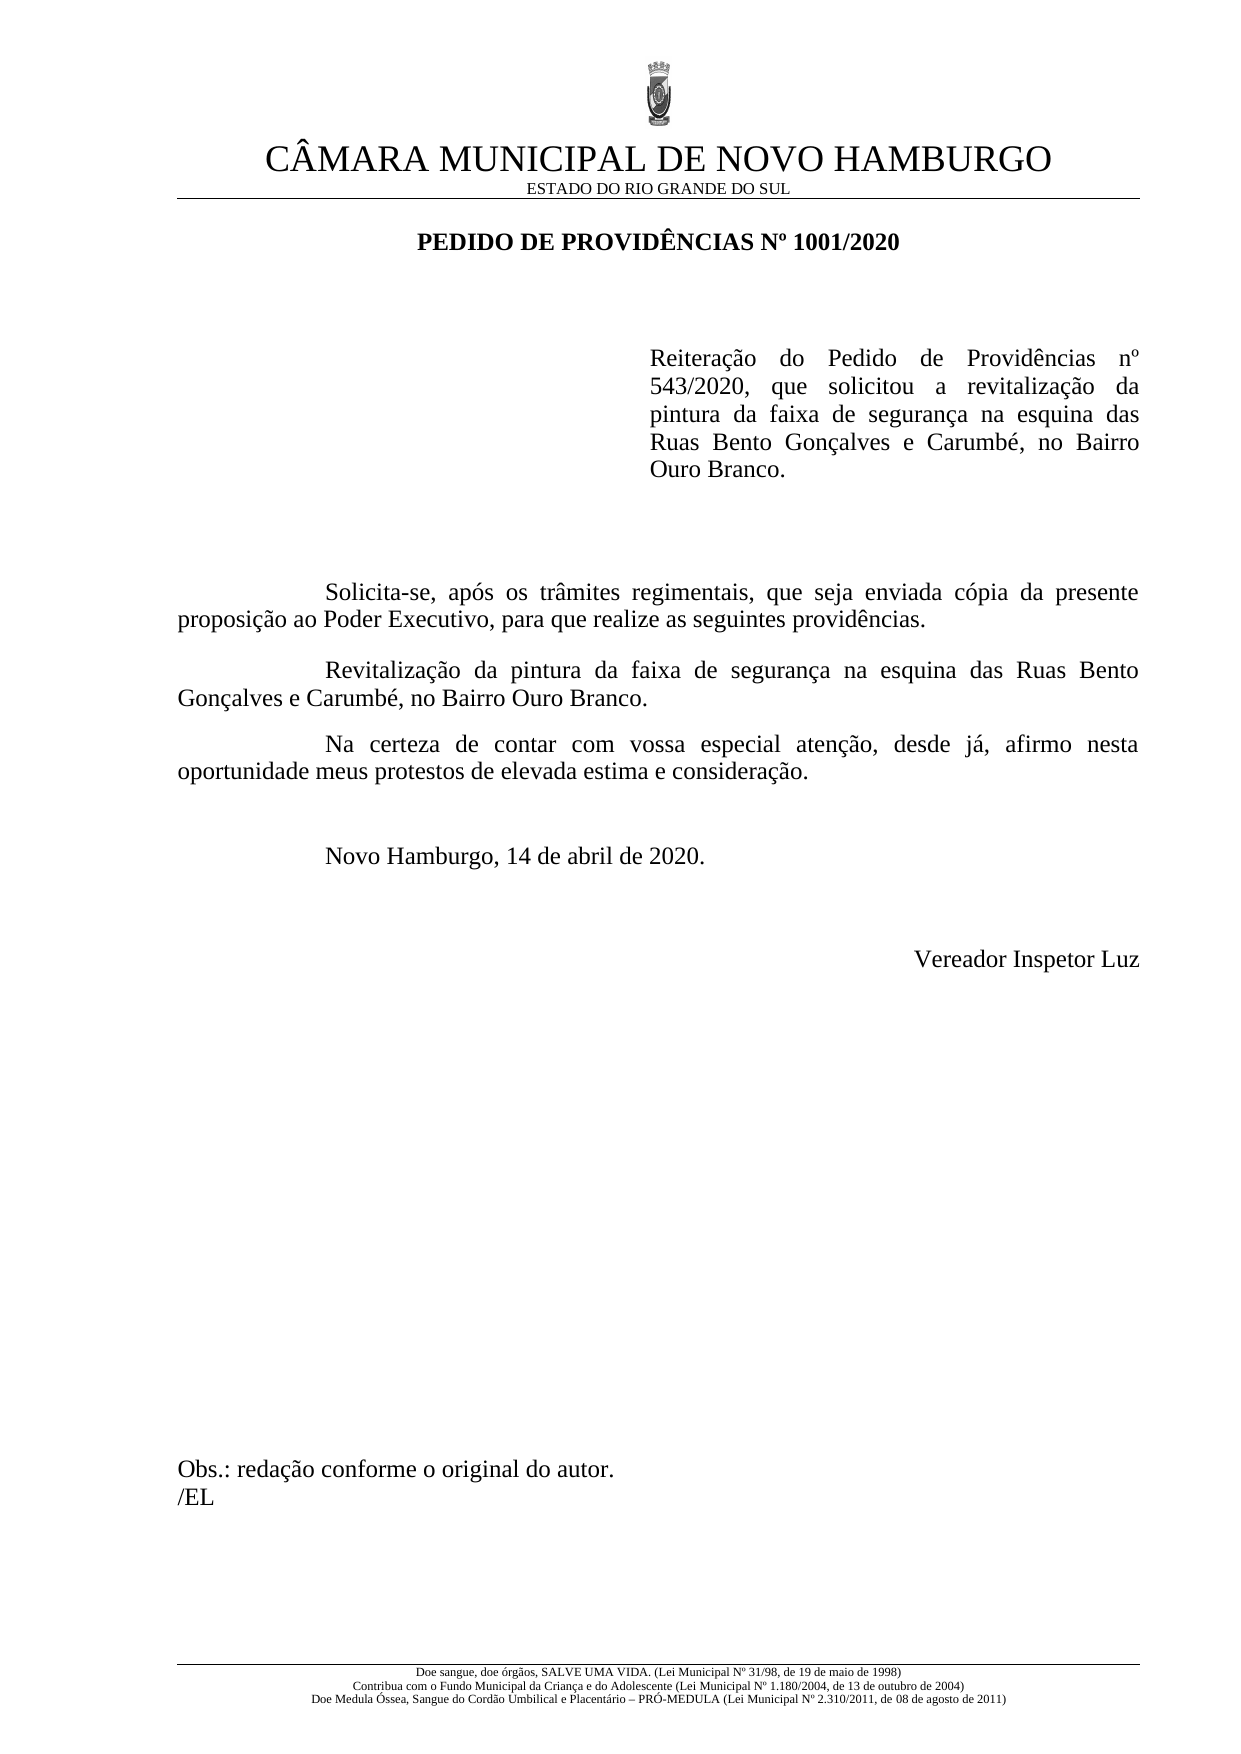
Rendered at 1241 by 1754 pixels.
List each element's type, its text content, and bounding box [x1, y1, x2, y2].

text Revitalização da pintura da faixa de segurança na esquina das Ruas Bento Gonçalves e Carumbé, no Bairro Ouro Branco. [177, 657, 1140, 712]
text Novo Hamburgo, 14 de abril de 2020. [177, 842, 1140, 870]
text Vereador Inspetor Luz [177, 945, 1140, 973]
text Obs.: redação conforme o original do autor. [177, 1455, 1140, 1483]
text Reiteração do Pedido de Providências nº 543/2020, que solicitou a revitalização da pintura da faixa de segurança na esquina das Ruas Bento Gonçalves e Carumbé, no Bairro Ouro Branco. [649, 344, 1140, 483]
text PEDIDO DE PROVIDÊNCIAS Nº 1001/2020 [177, 228, 1140, 256]
text Solicita-se, após os trâmites regimentais, que seja enviada cópia da presente proposição ao Poder Executivo, para que realize as seguintes providências. [177, 578, 1140, 633]
text /EL [177, 1483, 1140, 1511]
text Na certeza de contar com vossa especial atenção, desde já, afirmo nesta oportunidade meus protestos de elevada estima e consideração. [177, 730, 1140, 785]
